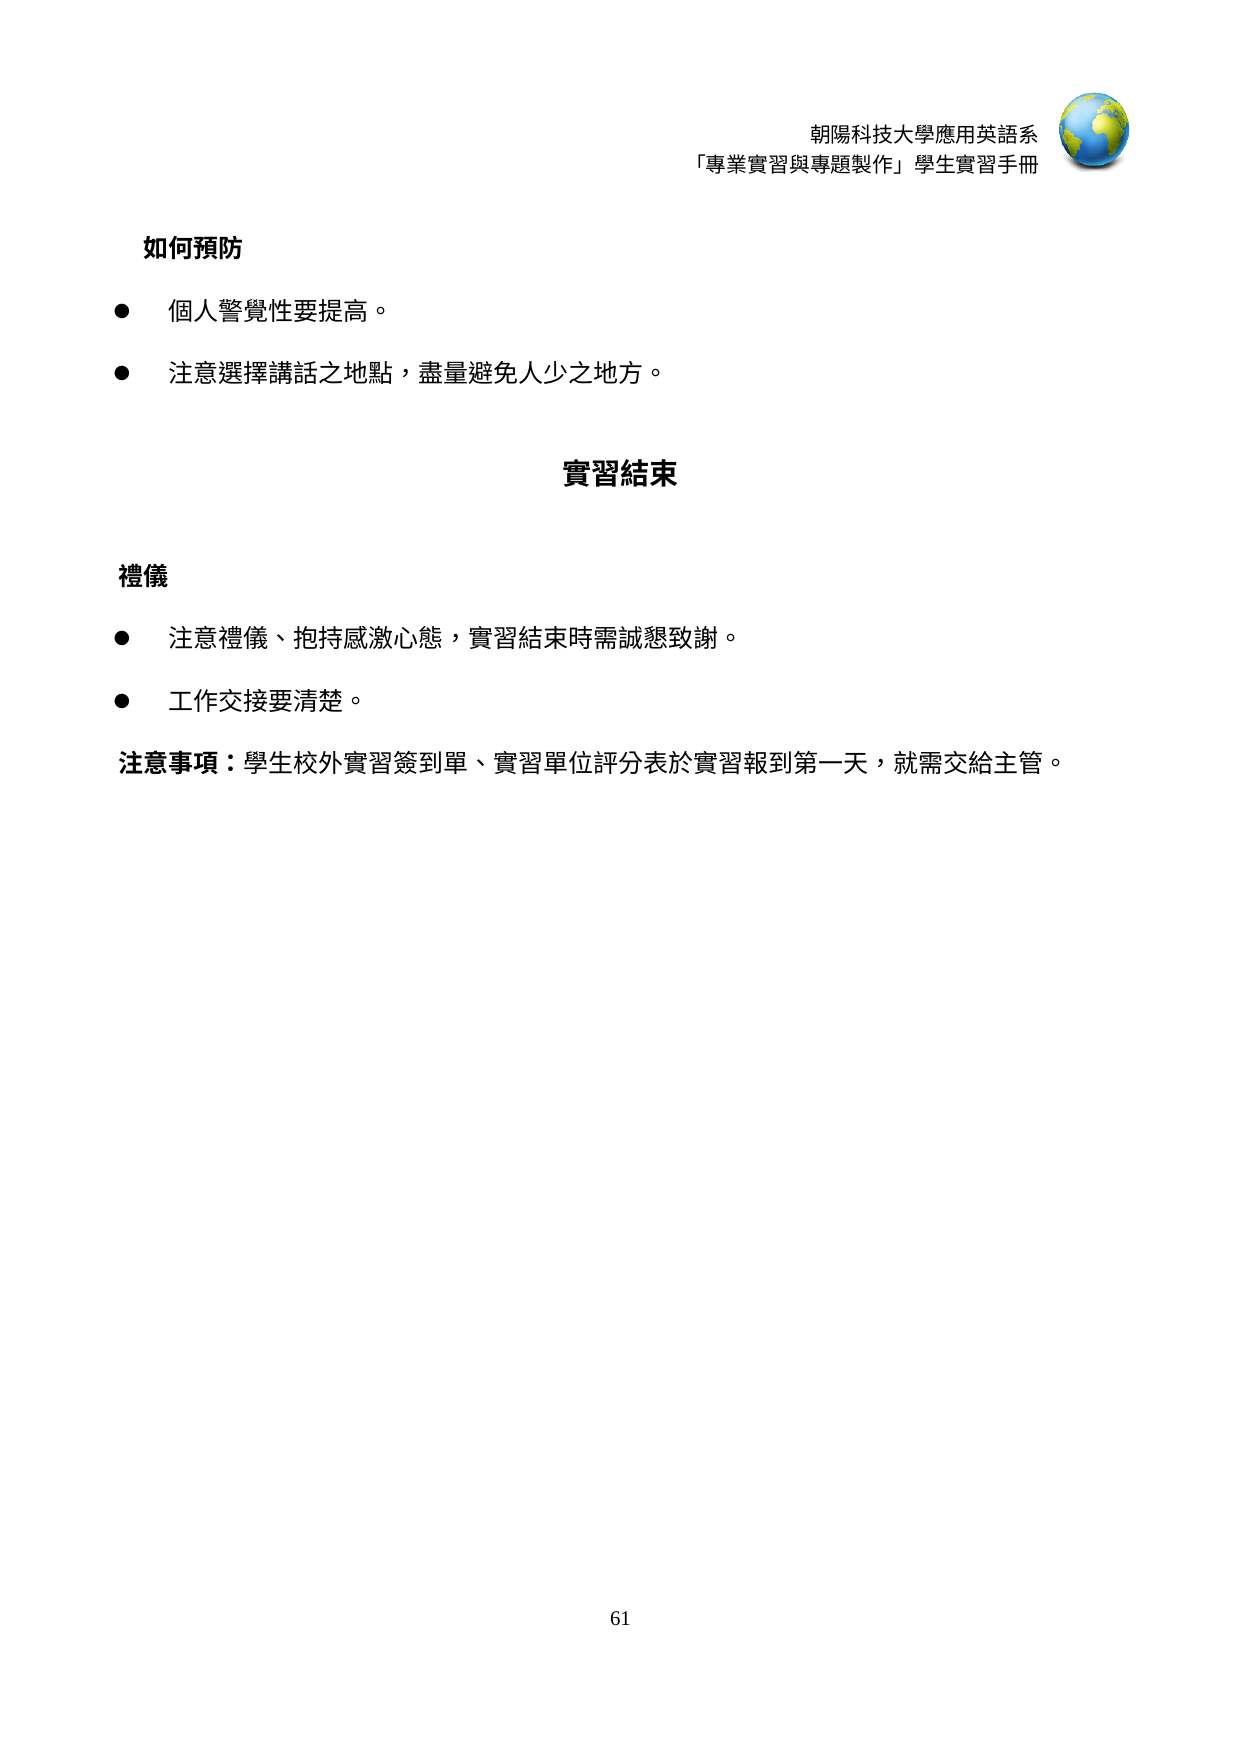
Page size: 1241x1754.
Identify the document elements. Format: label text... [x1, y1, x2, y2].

text 注意事項：學生校外實習簽到單、實習單位評分表於實習報到第一天，就需交給主管。 [118, 720, 1122, 782]
list 注意選擇講話之地點，盡量避免人少之地方。 [112, 330, 1122, 392]
text 禮儀 [118, 532, 1122, 595]
list 注意禮儀、抱持感激心態，實習結束時需誠懇致謝。 [112, 595, 1122, 657]
text 如何預防 [118, 205, 1122, 267]
list 個人警覺性要提高。 [112, 267, 1122, 330]
list 工作交接要清楚。 [112, 657, 1122, 720]
text 實習結束 [118, 430, 1122, 492]
